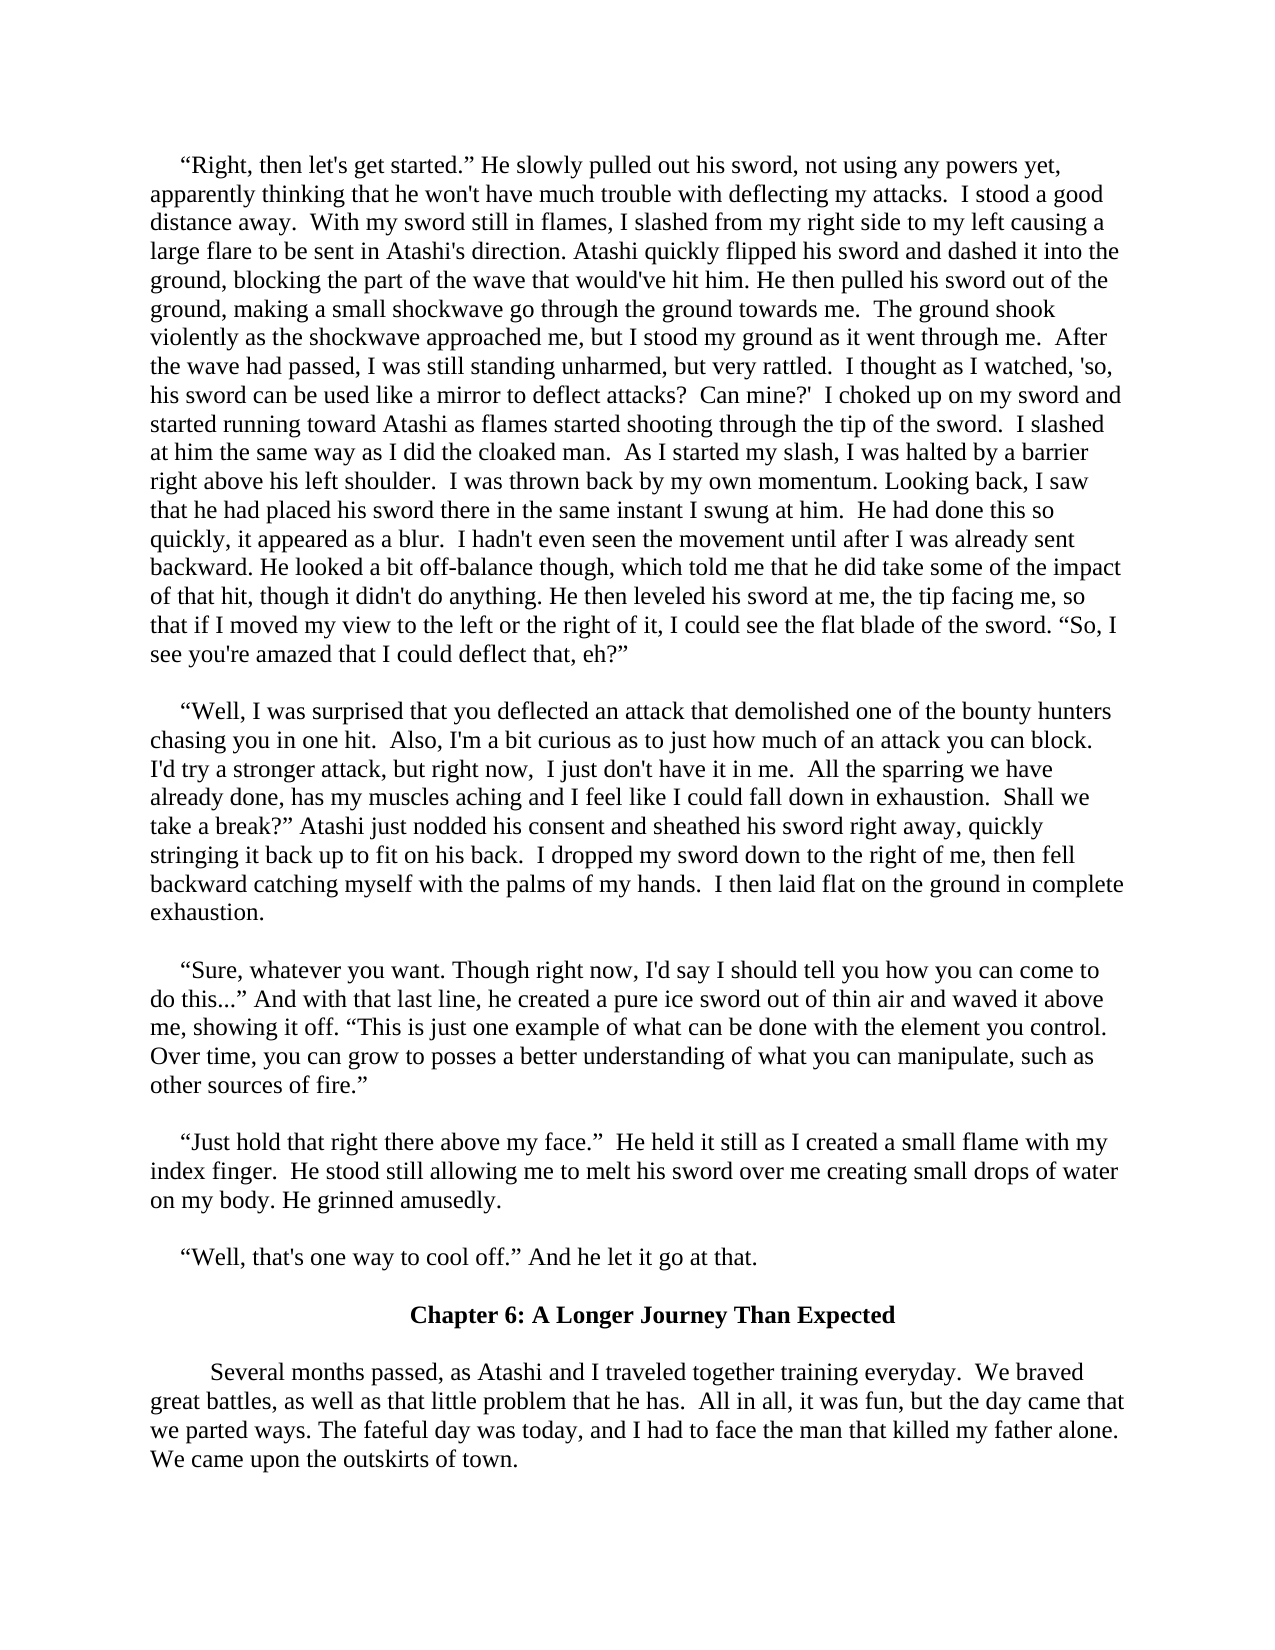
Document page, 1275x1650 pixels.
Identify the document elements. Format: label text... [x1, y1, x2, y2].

text “Just hold that right there above my face.” He held it still as I created a small flame with my index finger. He stood still allowing me to melt his sword over me creating small drops of water on my body. He grinned amusedly. [150, 1127, 1125, 1214]
text “Well, that's one way to cool off.” And he let it go at that. [150, 1242, 1125, 1271]
text Chapter 6: A Longer Journey Than Expected [150, 1300, 1125, 1329]
text “Right, then let's get started.” He slowly pulled out his sword, not using any powers yet, apparently thinking that he won't have much trouble with deflecting my attacks. I stood a good distance away. With my sword still in flames, I slashed from my right side to my left causing a large flare to be sent in Atashi's direction. Atashi quickly flipped his sword and dashed it into the ground, blocking the part of the wave that would've hit him. He then pulled his sword out of the ground, making a small shockwave go through the ground towards me. The ground shook violently as the shockwave approached me, but I stood my ground as it went through me. After the wave had passed, I was still standing unharmed, but very rattled. I thought as I watched, 'so, his sword can be used like a mirror to deflect attacks? Can mine?' I choked up on my sword and started running toward Atashi as flames started shooting through the tip of the sword. I slashed at him the same way as I did the cloaked man. As I started my slash, I was halted by a barrier right above his left shoulder. I was thrown back by my own momentum. Looking back, I saw that he had placed his sword there in the same instant I swung at him. He had done this so quickly, it appeared as a blur. I hadn't even seen the movement until after I was already sent backward. He looked a bit off-balance though, which told me that he did take some of the impact of that hit, though it didn't do anything. He then leveled his sword at me, the tip facing me, so that if I moved my view to the left or the right of it, I could see the flat blade of the sword. “So, I see you're amazed that I could deflect that, eh?” [150, 150, 1125, 667]
text “Sure, whatever you want. Though right now, I'd say I should tell you how you can come to do this...” And with that last line, he created a pure ice sword out of thin air and waved it above me, showing it off. “This is just one example of what can be done with the element you control. Over time, you can grow to posses a better understanding of what you can manipulate, such as other sources of fire.” [150, 955, 1125, 1099]
text Several months passed, as Atashi and I traveled together training everyday. We braved great battles, as well as that little problem that he has. All in all, it was fun, but the day came that we parted ways. The fateful day was today, and I had to face the man that killed my father alone. We came upon the outskirts of town. [150, 1357, 1125, 1472]
text “Well, I was surprised that you deflected an attack that demolished one of the bounty hunters chasing you in one hit. Also, I'm a bit curious as to just how much of an attack you can block. I'd try a stronger attack, but right now, I just don't have it in me. All the sparring we have already done, has my muscles aching and I feel like I could fall down in exhaustion. Shall we take a break?” Atashi just nodded his consent and sheathed his sword right away, quickly stringing it back up to fit on his back. I dropped my sword down to the right of me, then fell backward catching myself with the palms of my hands. I then laid flat on the ground in complete exhaustion. [150, 696, 1125, 926]
